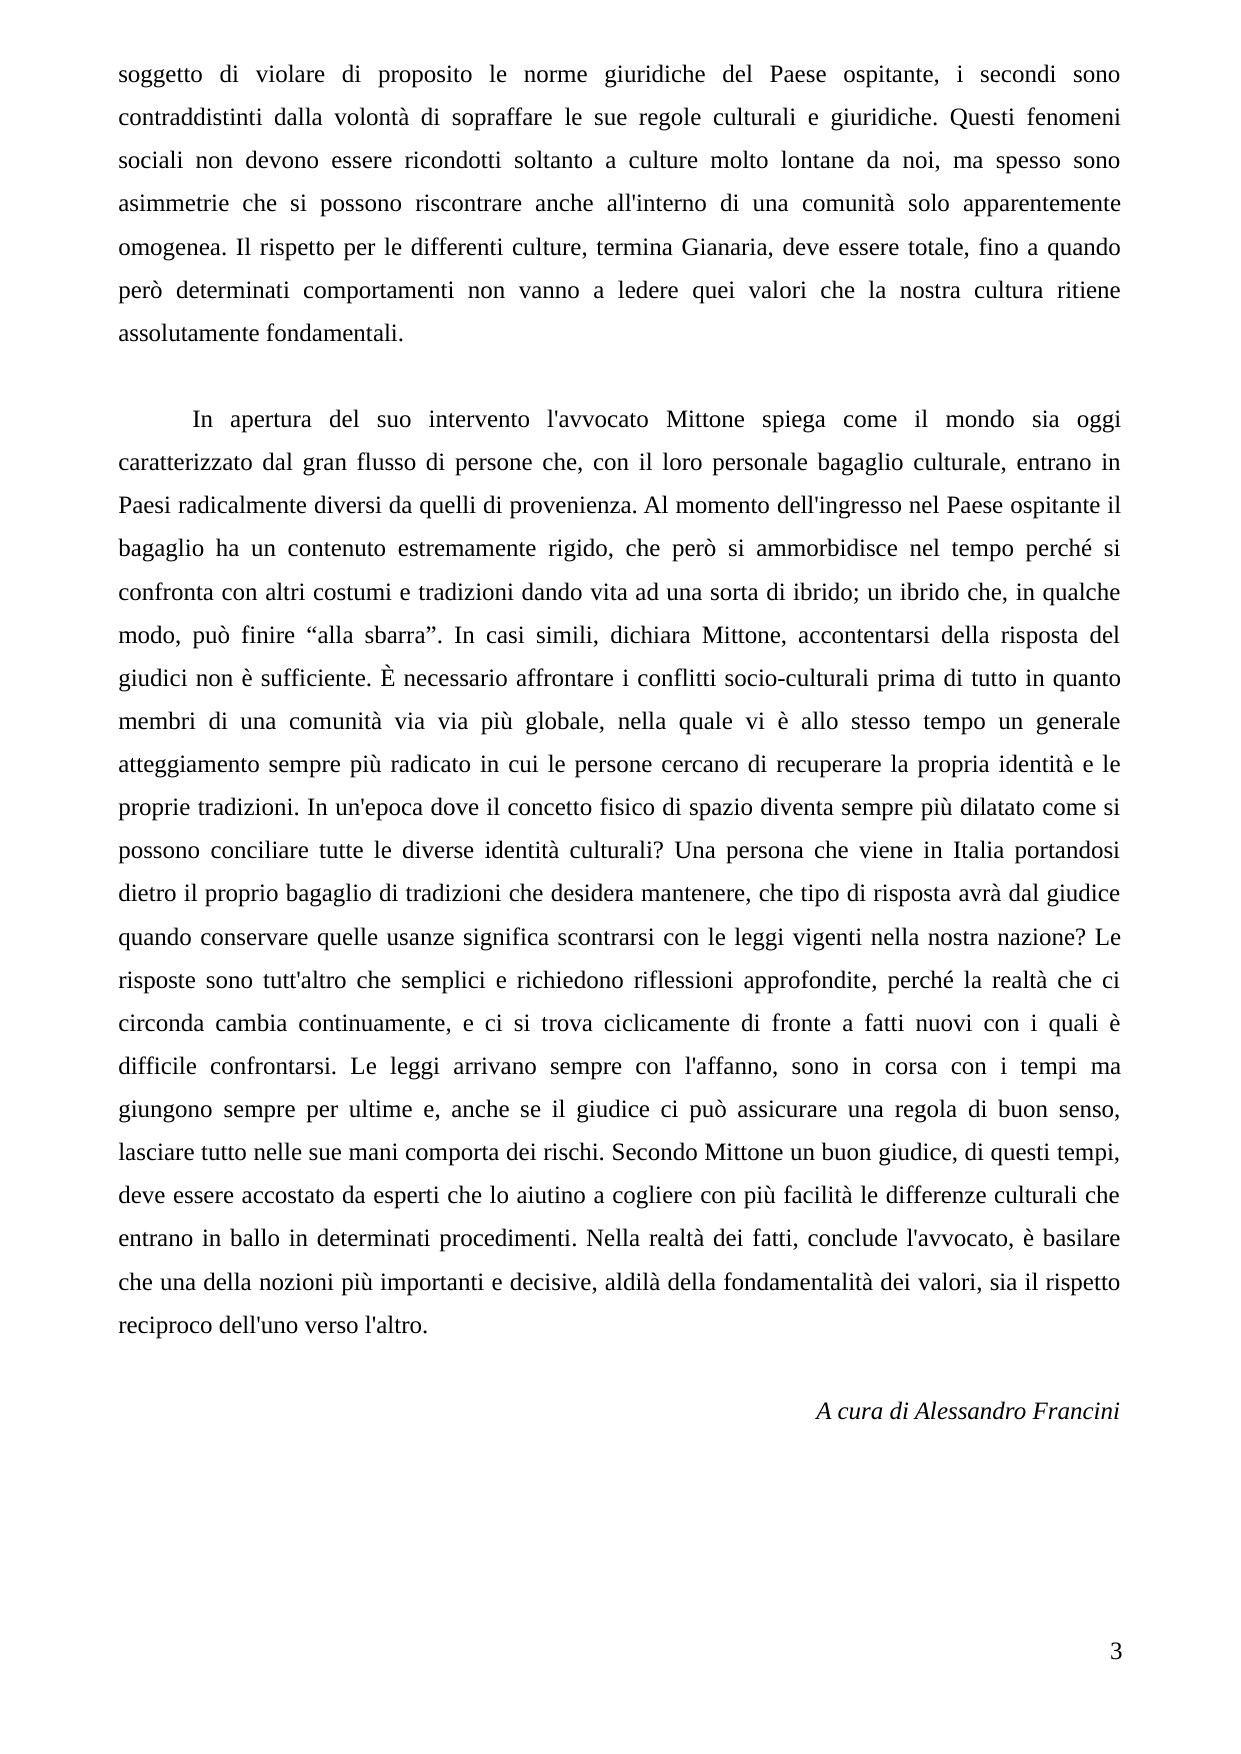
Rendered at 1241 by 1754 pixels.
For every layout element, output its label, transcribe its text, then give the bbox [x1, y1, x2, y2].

text soggetto di violare di proposito le norme giuridiche del Paese ospitante, i secondi sono contraddistinti dalla volontà di sopraffare le sue regole culturali e giuridiche. Questi fenomeni sociali non devono essere ricondotti soltanto a culture molto lontane da noi, ma spesso sono asimmetrie che si possono riscontrare anche all'interno di una comunità solo apparentemente omogenea. Il rispetto per le differenti culture, termina Gianaria, deve essere totale, fino a quando però determinati comportamenti non vanno a ledere quei valori che la nostra cultura ritiene assolutamente fondamentali. [118, 59, 1122, 347]
text A cura di Alessandro Francini [118, 1396, 1122, 1425]
text In apertura del suo intervento l'avvocato Mittone spiega come il mondo sia oggi caratterizzato dal gran flusso di persone che, con il loro personale bagaglio culturale, entrano in Paesi radicalmente diversi da quelli di provenienza. Al momento dell'ingresso nel Paese ospitante il bagaglio ha un contenuto estremamente rigido, che però si ammorbidisce nel tempo perché si confronta con altri costumi e tradizioni dando vita ad una sorta di ibrido; un ibrido che, in qualche modo, può finire “alla sbarra”. In casi simili, dichiara Mittone, accontentarsi della risposta del giudici non è sufficiente. È necessario affrontare i conflitti socio-culturali prima di tutto in quanto membri di una comunità via via più globale, nella quale vi è allo stesso tempo un generale atteggiamento sempre più radicato in cui le persone cercano di recuperare la propria identità e le proprie tradizioni. In un'epoca dove il concetto fisico di spazio diventa sempre più dilatato come si possono conciliare tutte le diverse identità culturali? Una persona che viene in Italia portandosi dietro il proprio bagaglio di tradizioni che desidera mantenere, che tipo di risposta avrà dal giudice quando conservare quelle usanze significa scontrarsi con le leggi vigenti nella nostra nazione? Le risposte sono tutt'altro che semplici e richiedono riflessioni approfondite, perché la realtà che ci circonda cambia continuamente, e ci si trova ciclicamente di fronte a fatti nuovi con i quali è difficile confrontarsi. Le leggi arrivano sempre con l'affanno, sono in corsa con i tempi ma giungono sempre per ultime e, anche se il giudice ci può assicurare una regola di buon senso, lasciare tutto nelle sue mani comporta dei rischi. Secondo Mittone un buon giudice, di questi tempi, deve essere accostato da esperti che lo aiutino a cogliere con più facilità le differenze culturali che entrano in ballo in determinati procedimenti. Nella realtà dei fatti, conclude l'avvocato, è basilare che una della nozioni più importanti e decisive, aldilà della fondamentalità dei valori, sia il rispetto reciproco dell'uno verso l'altro. [118, 404, 1122, 1338]
